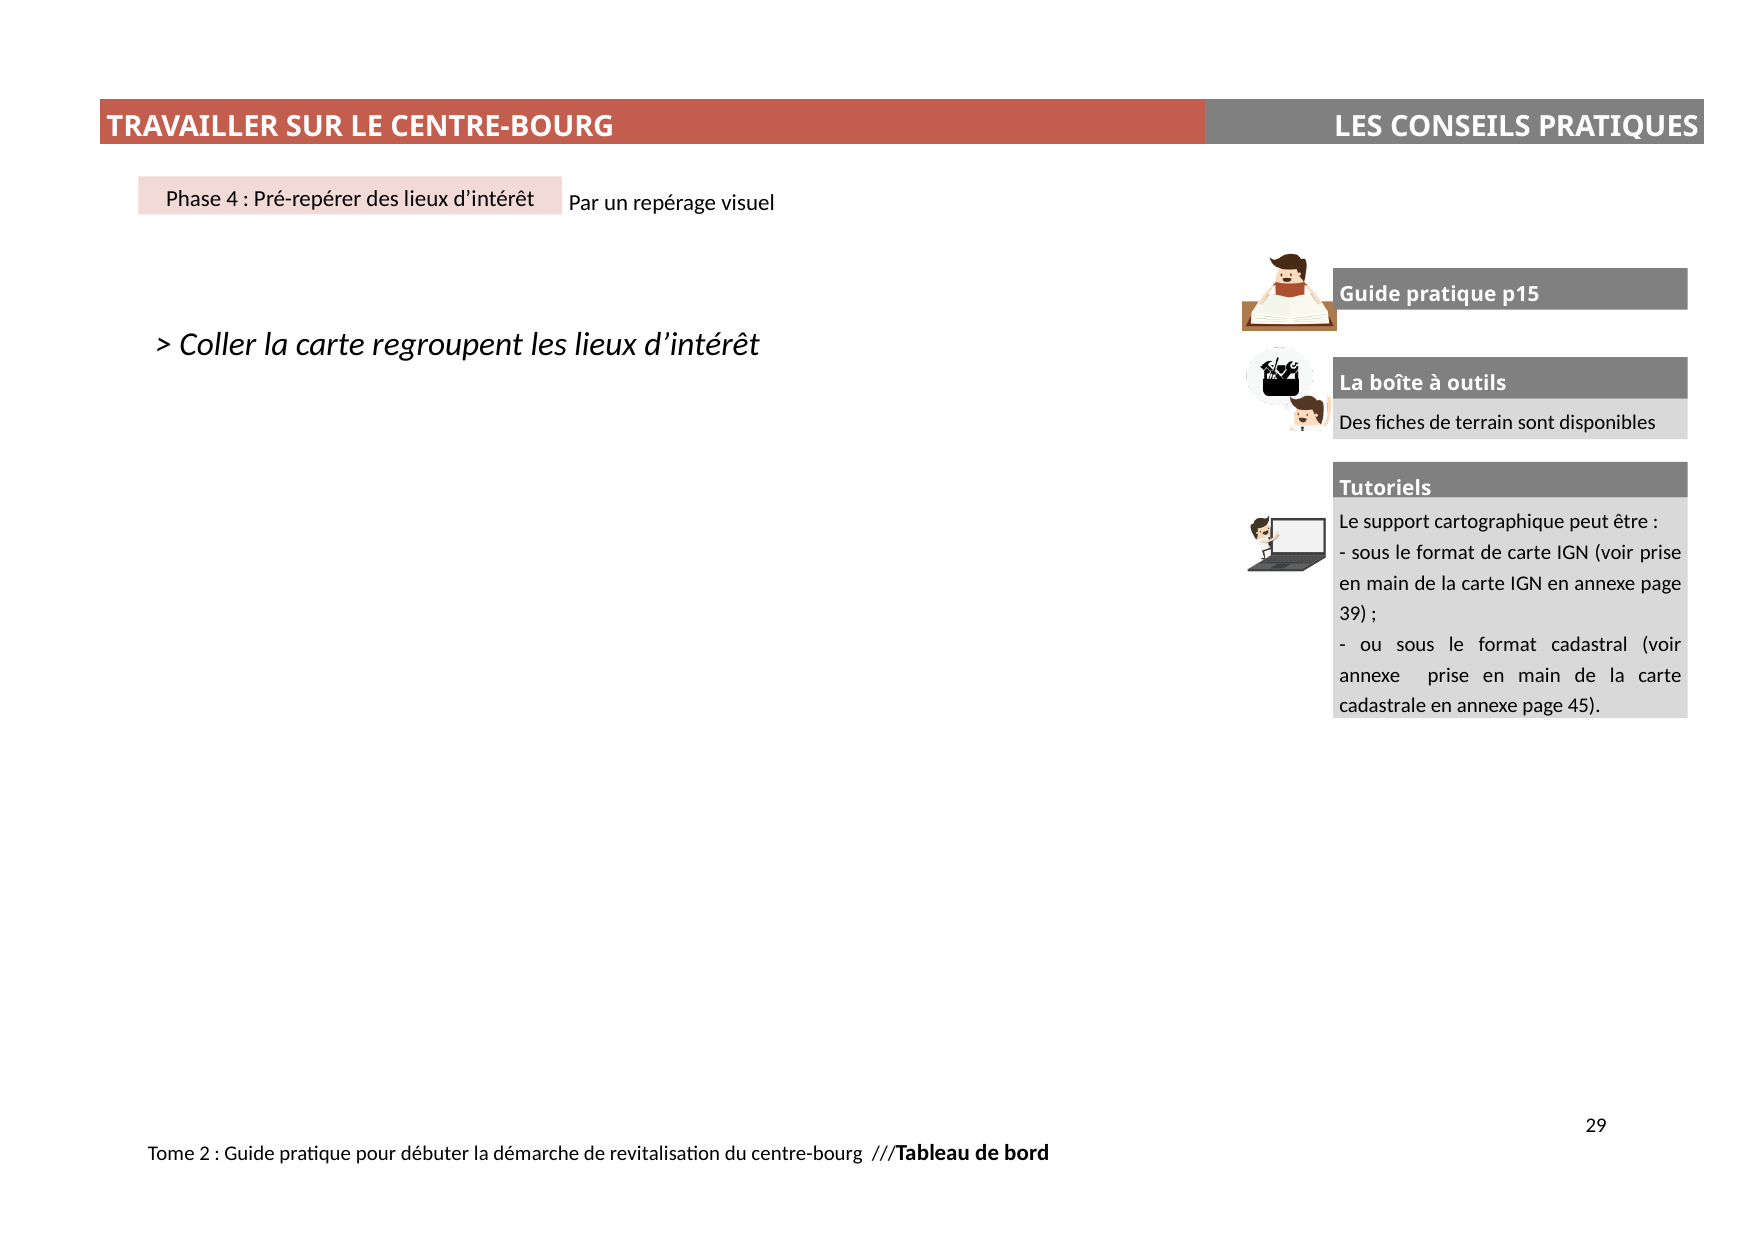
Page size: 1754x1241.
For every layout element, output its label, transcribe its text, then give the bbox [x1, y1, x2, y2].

picture [1242, 236, 1337, 331]
text > Coller la carte regroupent les lieux d’intérêt [148, 322, 1606, 363]
picture [1242, 339, 1334, 431]
picture [1239, 497, 1334, 591]
